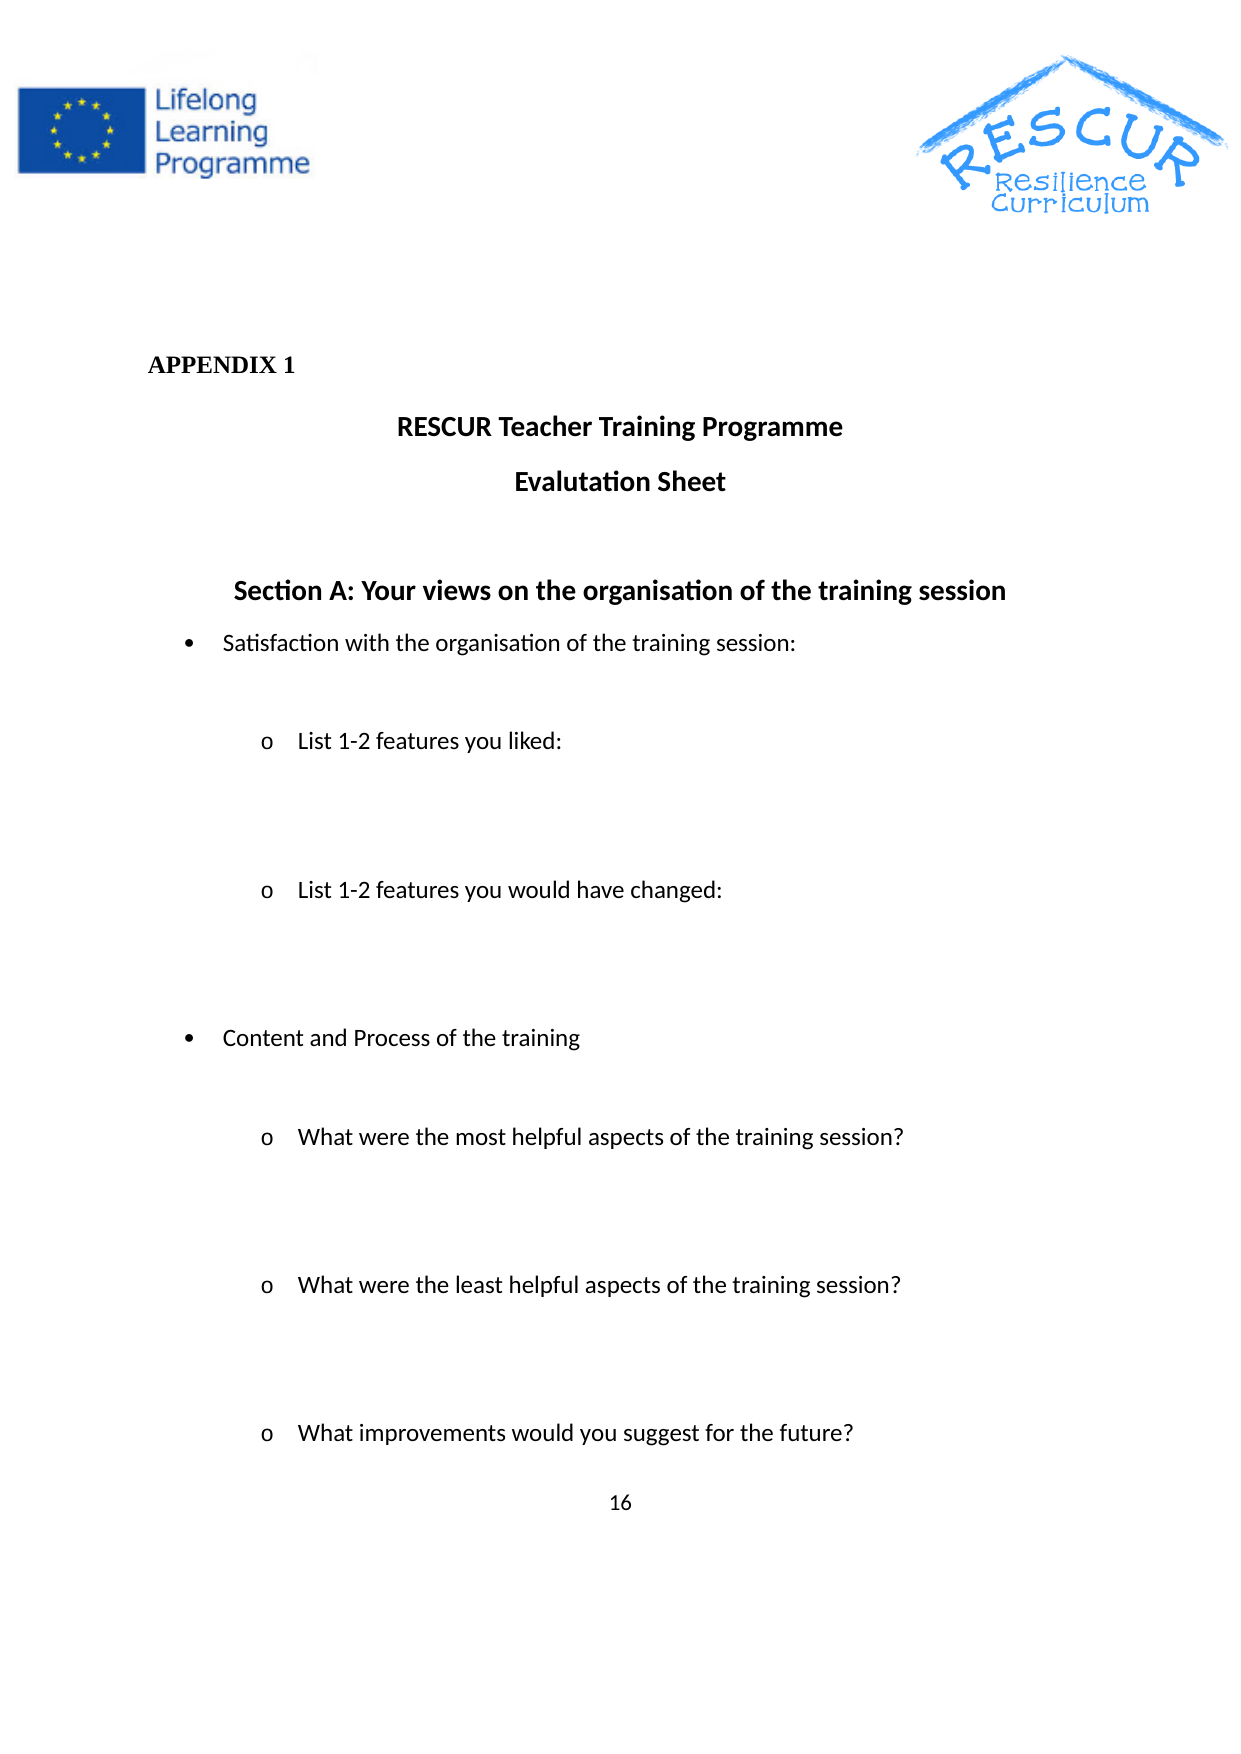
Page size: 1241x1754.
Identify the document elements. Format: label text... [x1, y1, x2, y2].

list Content and Process of the training [185, 1022, 1092, 1053]
text Section A: Your views on the organisation of the training session [148, 572, 1092, 608]
text Evalutation Sheet [148, 463, 1092, 498]
list List 1-2 features you liked: [260, 725, 1092, 756]
list What were the most helpful aspects of the training session? [260, 1121, 1092, 1152]
list Satisfaction with the organisation of the training session: [185, 627, 1092, 657]
list What were the least helpful aspects of the training session? [260, 1269, 1092, 1300]
list List 1-2 features you would have changed: [260, 874, 1092, 905]
text RESCUR Teacher Training Programme [148, 408, 1092, 444]
text APPENDIX 1 [148, 351, 1092, 379]
list What improvements would you suggest for the future? [260, 1418, 1092, 1449]
